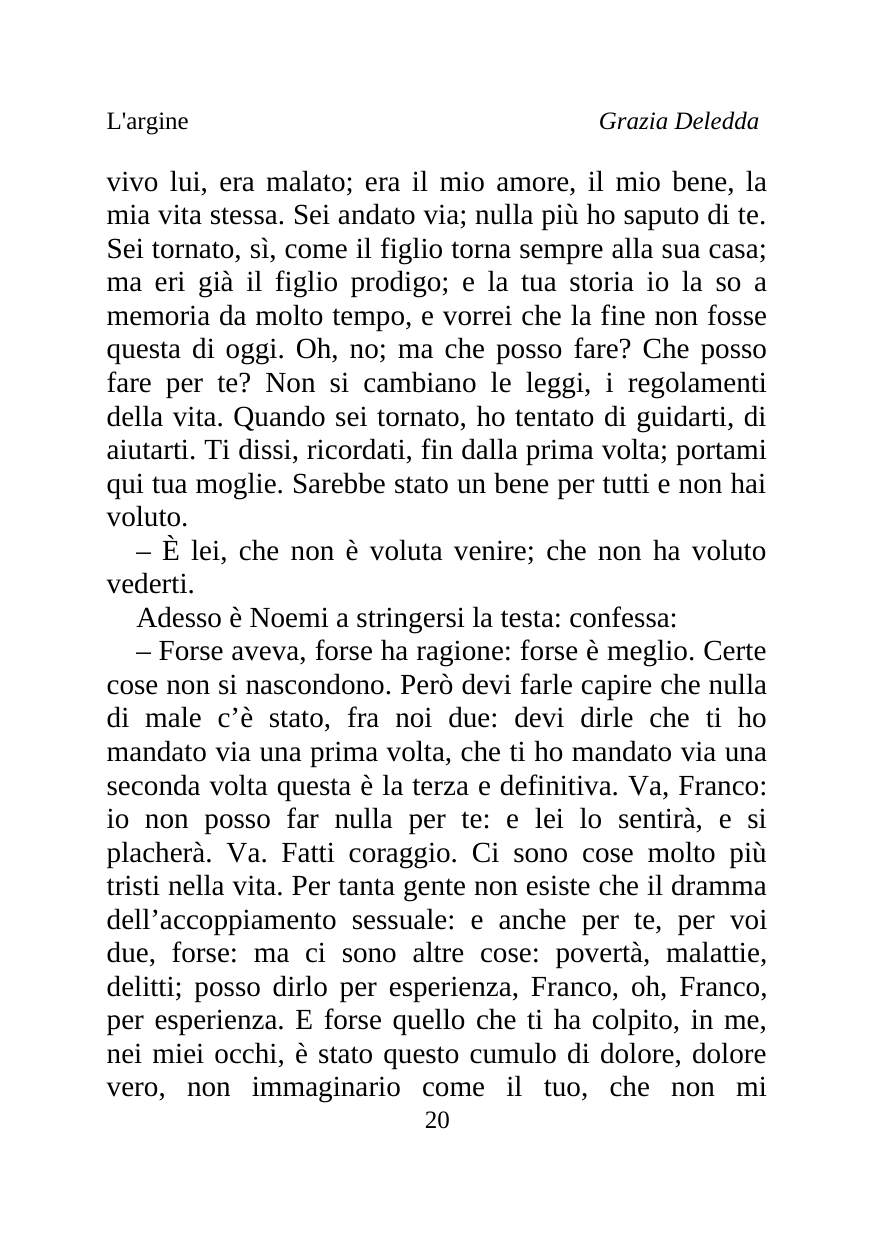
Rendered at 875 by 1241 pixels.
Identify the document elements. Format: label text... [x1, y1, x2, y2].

text vivo lui, era malato; era il mio amore, il mio bene, la mia vita stessa. Sei andato via; nulla più ho saputo di te. Sei tornato, sì, come il figlio torna sempre alla sua casa; ma eri già il figlio prodigo; e la tua storia io la so a memoria da molto tempo, e vorrei che la fine non fosse questa di oggi. Oh, no; ma che posso fare? Che posso fare per te? Non si cambiano le leggi, i regolamenti della vita. Quando sei tornato, ho tentato di guidarti, di aiutarti. Ti dissi, ricordati, fin dalla prima volta; portami qui tua moglie. Sarebbe stato un bene per tutti e non hai voluto. [106, 164, 768, 533]
text – È lei, che non è voluta venire; che non ha voluto vederti. [106, 533, 768, 600]
text Adesso è Noemi a stringersi la testa: confessa: [106, 600, 768, 633]
text – Forse aveva, forse ha ragione: forse è meglio. Certe cose non si nascondono. Però devi farle capire che nulla di male c’è stato, fra noi due: devi dirle che ti ho mandato via una prima volta, che ti ho mandato via una seconda volta questa è la terza e definitiva. Va, Franco: io non posso far nulla per te: e lei lo sentirà, e si placherà. Va. Fatti coraggio. Ci sono cose molto più tristi nella vita. Per tanta gente non esiste che il dramma dell’accoppiamento sessuale: e anche per te, per voi due, forse: ma ci sono altre cose: povertà, malattie, delitti; posso dirlo per esperienza, Franco, oh, Franco, per esperienza. E forse quello che ti ha colpito, in me, nei miei occhi, è stato questo cumulo di dolore, dolore vero, non immaginario come il tuo, che non mi [106, 633, 768, 1103]
